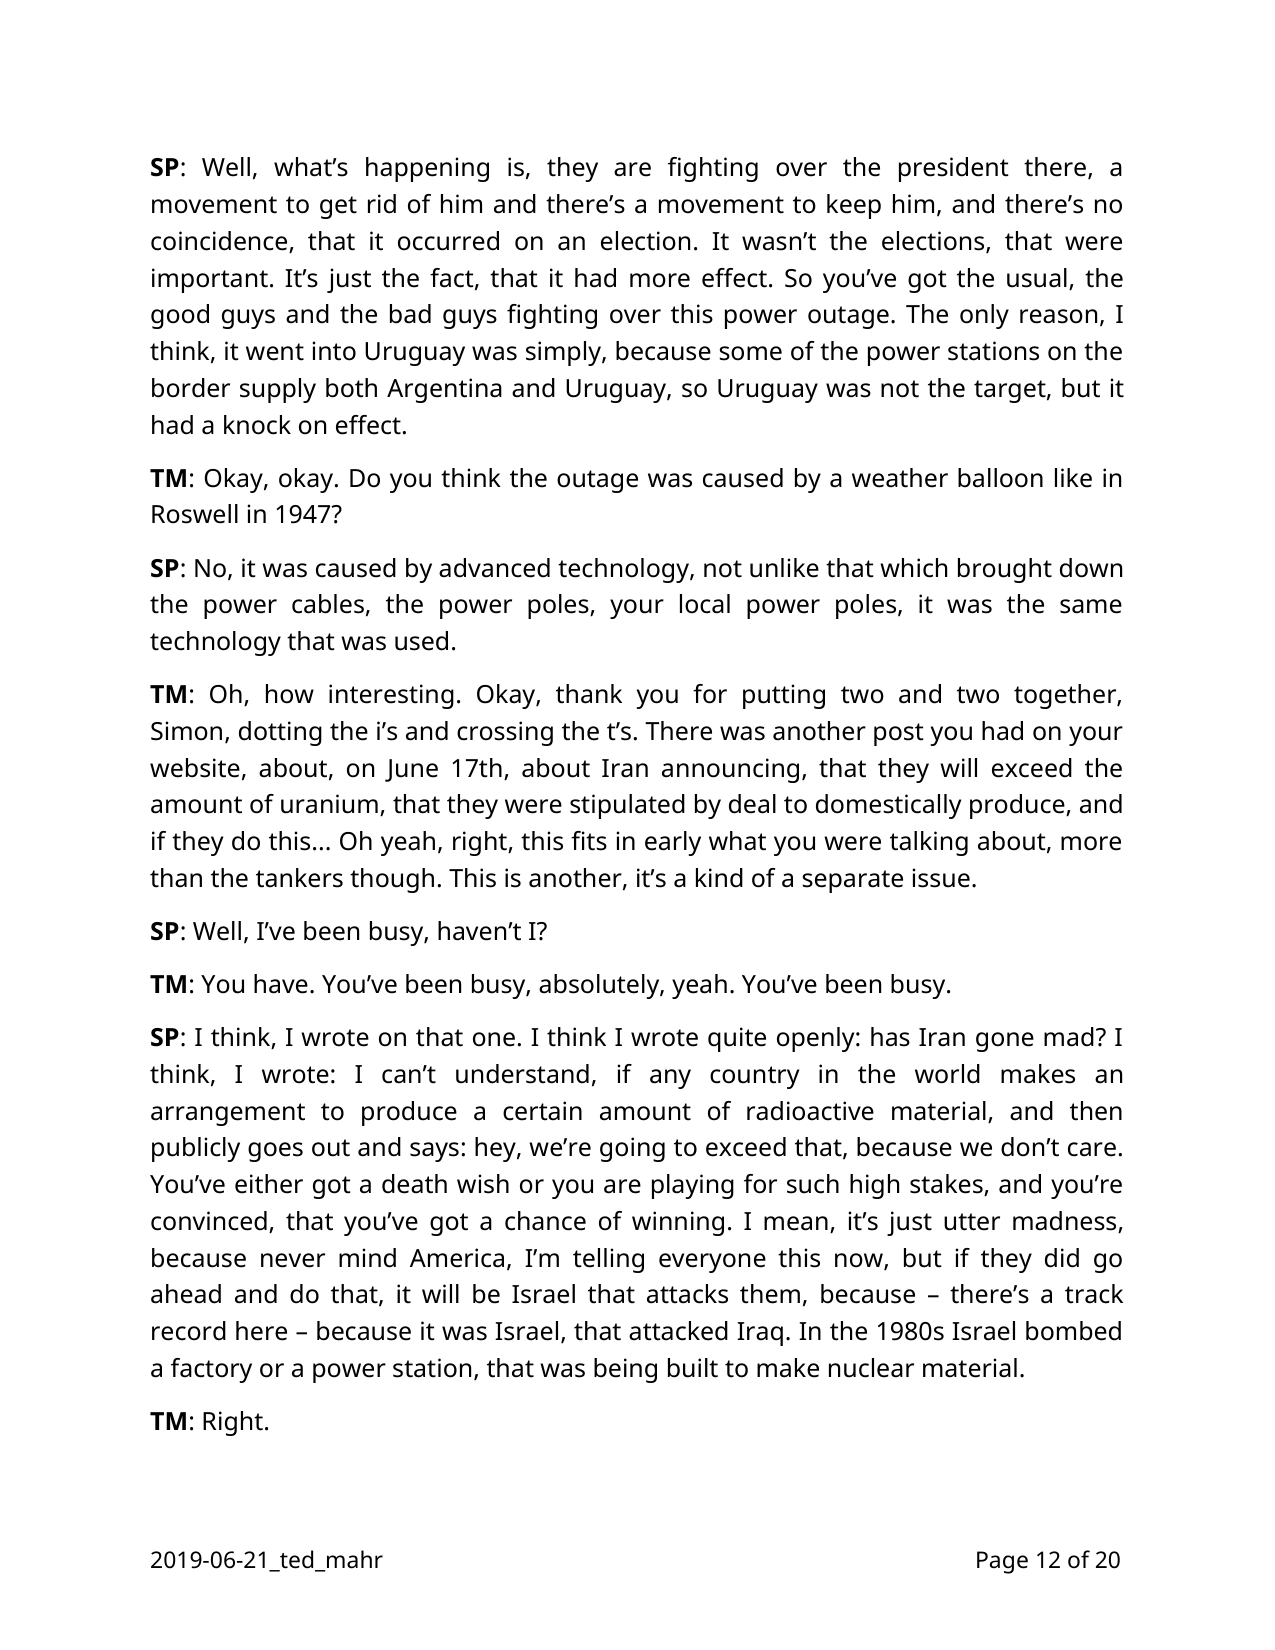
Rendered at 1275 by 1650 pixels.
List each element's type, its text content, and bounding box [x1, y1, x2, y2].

text TM: Okay, okay. Do you think the outage was caused by a weather balloon like in Roswell in 1947? [150, 460, 1125, 531]
text TM: Oh, how interesting. Okay, thank you for putting two and two together, Simon, dotting the i’s and crossing the t’s. There was another post you had on your website, about, on June 17th, about Iran announcing, that they will exceed the amount of uranium, that they were stipulated by deal to domestically produce, and if they do this... Oh yeah, right, this fits in early what you were talking about, more than the tankers though. This is another, it’s a kind of a separate issue. [150, 677, 1125, 895]
text TM: You have. You’ve been busy, absolutely, yeah. You’ve been busy. [150, 967, 1125, 1001]
text SP: Well, what’s happening is, they are fighting over the president there, a movement to get rid of him and there’s a movement to keep him, and there’s no coincidence, that it occurred on an election. It wasn’t the elections, that were important. It’s just the fact, that it had more effect. So you’ve got the usual, the good guys and the bad guys fighting over this power outage. The only reason, I think, it went into Uruguay was simply, because some of the power stations on the border supply both Argentina and Uruguay, so Uruguay was not the target, but it had a knock on effect. [150, 150, 1125, 441]
text SP: Well, I’ve been busy, haven’t I? [150, 914, 1125, 948]
text SP: No, it was caused by advanced technology, not unlike that which brought down the power cables, the power poles, your local power poles, it was the same technology that was used. [150, 550, 1125, 658]
text TM: Right. [150, 1404, 1125, 1438]
text SP: I think, I wrote on that one. I think I wrote quite openly: has Iran gone mad? I think, I wrote: I can’t understand, if any country in the world makes an arrangement to produce a certain amount of radioactive material, and then publicly goes out and says: hey, we’re going to exceed that, because we don’t care. You’ve either got a death wish or you are playing for such high stakes, and you’re convinced, that you’ve got a chance of winning. I mean, it’s just utter madness, because never mind America, I’m telling everyone this now, but if they did go ahead and do that, it will be Israel that attacks them, because – there’s a track record here – because it was Israel, that attacked Iraq. In the 1980s Israel bombed a factory or a power station, that was being built to make nuclear material. [150, 1020, 1125, 1385]
